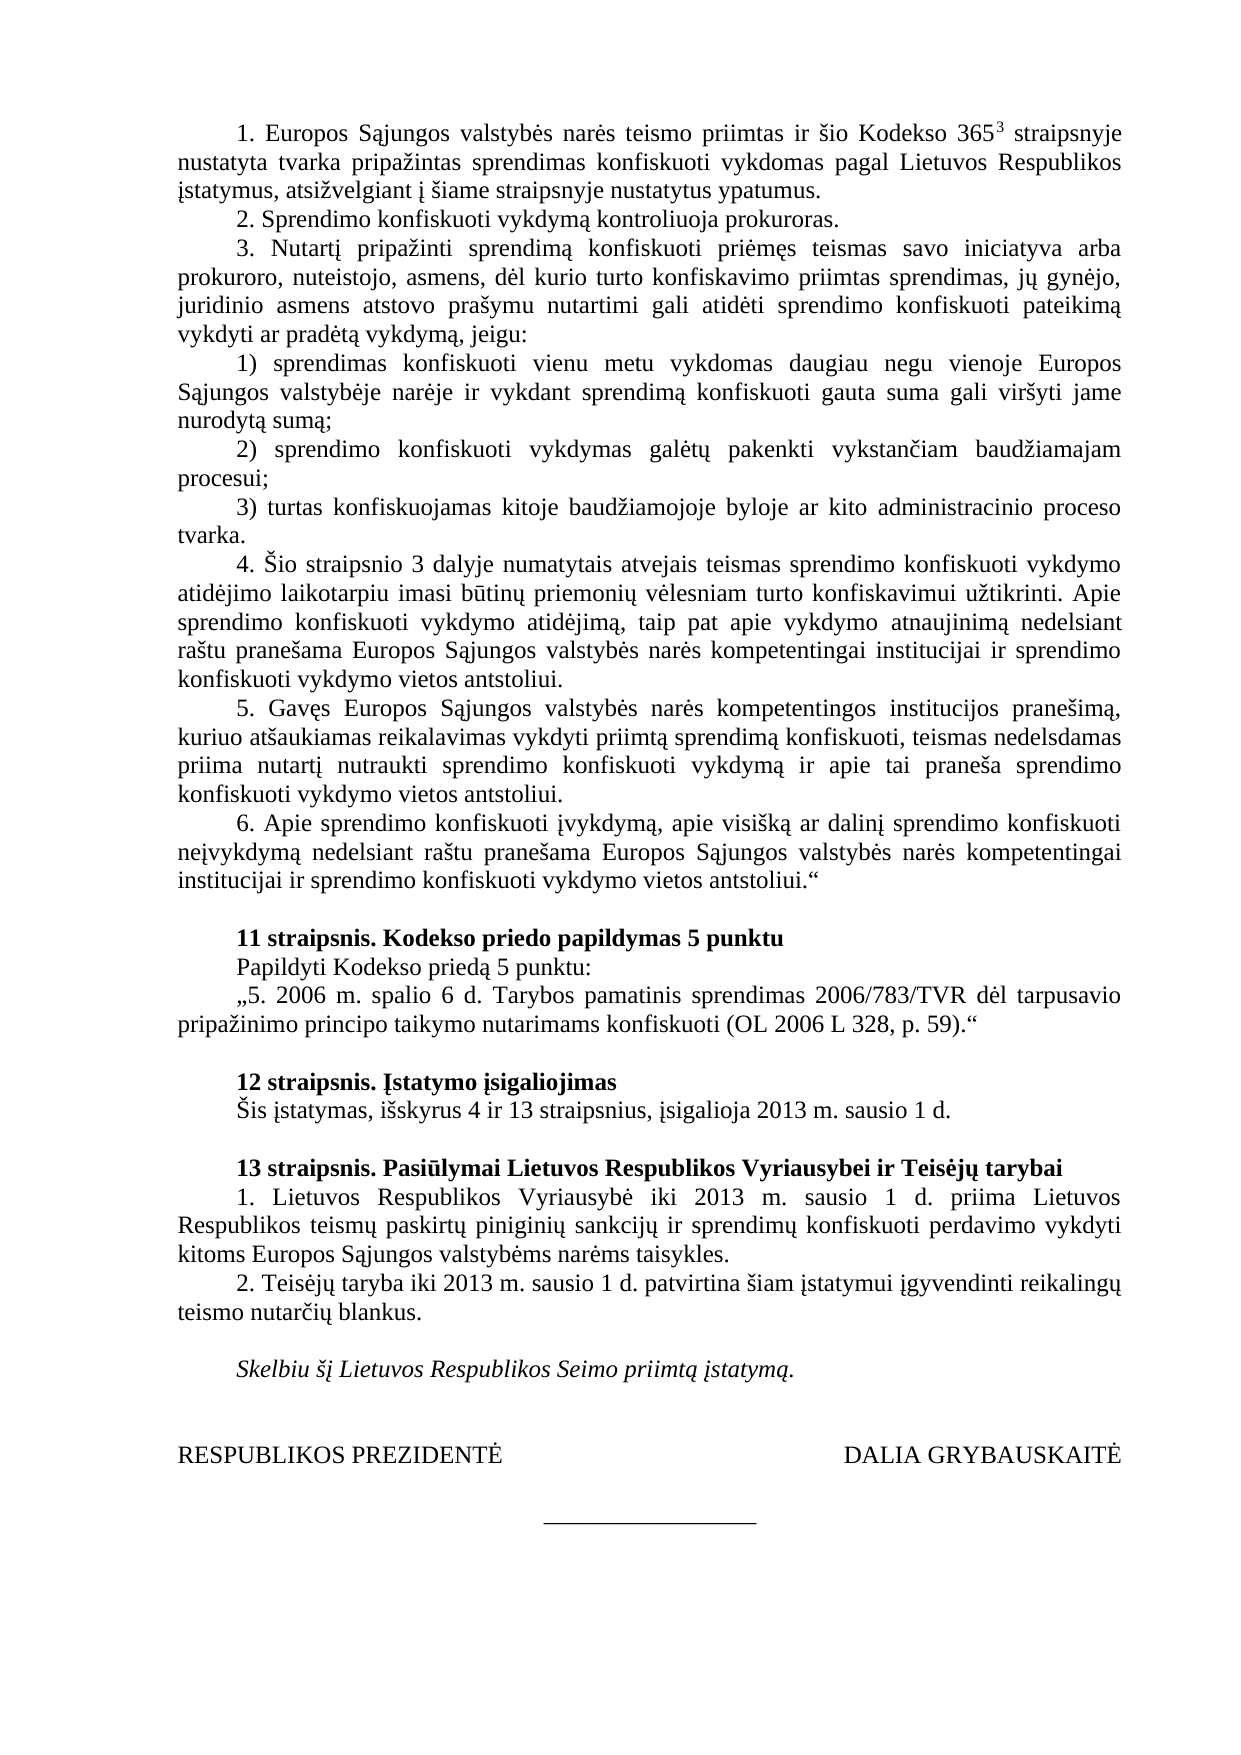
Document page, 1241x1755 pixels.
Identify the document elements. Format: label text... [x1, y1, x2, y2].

text 2. Teisėjų taryba iki 2013 m. sausio 1 d. patvirtina šiam įstatymui įgyvendinti reikalingų teismo nutarčių blankus. [177, 1268, 1122, 1326]
text 2. Sprendimo konfiskuoti vykdymą kontroliuoja prokuroras. [177, 204, 1122, 233]
text 3. Nutartį pripažinti sprendimą konfiskuoti priėmęs teismas savo iniciatyva arba prokuroro, nuteistojo, asmens, dėl kurio turto konfiskavimo priimtas sprendimas, jų gynėjo, juridinio asmens atstovo prašymu nutartimi gali atidėti sprendimo konfiskuoti pateikimą vykdyti ar pradėtą vykdymą, jeigu: [177, 233, 1122, 348]
text Šis įstatymas, išskyrus 4 ir 13 straipsnius, įsigalioja 2013 m. sausio 1 d. [177, 1096, 1122, 1124]
text 1. Europos Sąjungos valstybės narės teismo priimtas ir šio Kodekso 3653 straipsnyje nustatyta tvarka pripažintas sprendimas konfiskuoti vykdomas pagal Lietuvos Respublikos įstatymus, atsižvelgiant į šiame straipsnyje nustatytus ypatumus. [177, 118, 1122, 204]
text „5. 2006 m. spalio 6 d. Tarybos pamatinis sprendimas 2006/783/TVR dėl tarpusavio pripažinimo principo taikymo nutarimams konfiskuoti (OL 2006 L 328, p. 59).“ [177, 981, 1122, 1038]
text 4. Šio straipsnio 3 dalyje numatytais atvejais teismas sprendimo konfiskuoti vykdymo atidėjimo laikotarpiu imasi būtinų priemonių vėlesniam turto konfiskavimui užtikrinti. Apie sprendimo konfiskuoti vykdymo atidėjimą, taip pat apie vykdymo atnaujinimą nedelsiant raštu pranešama Europos Sąjungos valstybės narės kompetentingai institucijai ir sprendimo konfiskuoti vykdymo vietos antstoliui. [177, 549, 1122, 693]
text 1) sprendimas konfiskuoti vienu metu vykdomas daugiau negu vienoje Europos Sąjungos valstybėje narėje ir vykdant sprendimą konfiskuoti gauta suma gali viršyti jame nurodytą sumą; [177, 348, 1122, 434]
text 13 straipsnis. Pasiūlymai Lietuvos Respublikos Vyriausybei ir Teisėjų tarybai [177, 1153, 1122, 1182]
text 11 straipsnis. Kodekso priedo papildymas 5 punktu [177, 923, 1122, 952]
text 12 straipsnis. Įstatymo įsigaliojimas [177, 1067, 1122, 1096]
text 5. Gavęs Europos Sąjungos valstybės narės kompetentingos institucijos pranešimą, kuriuo atšaukiamas reikalavimas vykdyti priimtą sprendimą konfiskuoti, teismas nedelsdamas priima nutartį nutraukti sprendimo konfiskuoti vykdymą ir apie tai praneša sprendimo konfiskuoti vykdymo vietos antstoliui. [177, 693, 1122, 808]
text 2) sprendimo konfiskuoti vykdymas galėtų pakenkti vykstančiam baudžiamajam procesui; [177, 434, 1122, 492]
text Papildyti Kodekso priedą 5 punktu: [177, 952, 1122, 981]
text RESPUBLIKOS PREZIDENTĖ DALIA GRYBAUSKAITĖ [177, 1441, 1122, 1469]
text 3) turtas konfiskuojamas kitoje baudžiamojoje byloje ar kito administracinio proceso tvarka. [177, 492, 1122, 549]
text _________________ [177, 1498, 1122, 1527]
text 6. Apie sprendimo konfiskuoti įvykdymą, apie visišką ar dalinį sprendimo konfiskuoti neįvykdymą nedelsiant raštu pranešama Europos Sąjungos valstybės narės kompetentingai institucijai ir sprendimo konfiskuoti vykdymo vietos antstoliui.“ [177, 808, 1122, 894]
text Skelbiu šį Lietuvos Respublikos Seimo priimtą įstatymą. [177, 1354, 1122, 1383]
text 1. Lietuvos Respublikos Vyriausybė iki 2013 m. sausio 1 d. priima Lietuvos Respublikos teismų paskirtų piniginių sankcijų ir sprendimų konfiskuoti perdavimo vykdyti kitoms Europos Sąjungos valstybėms narėms taisykles. [177, 1182, 1122, 1268]
